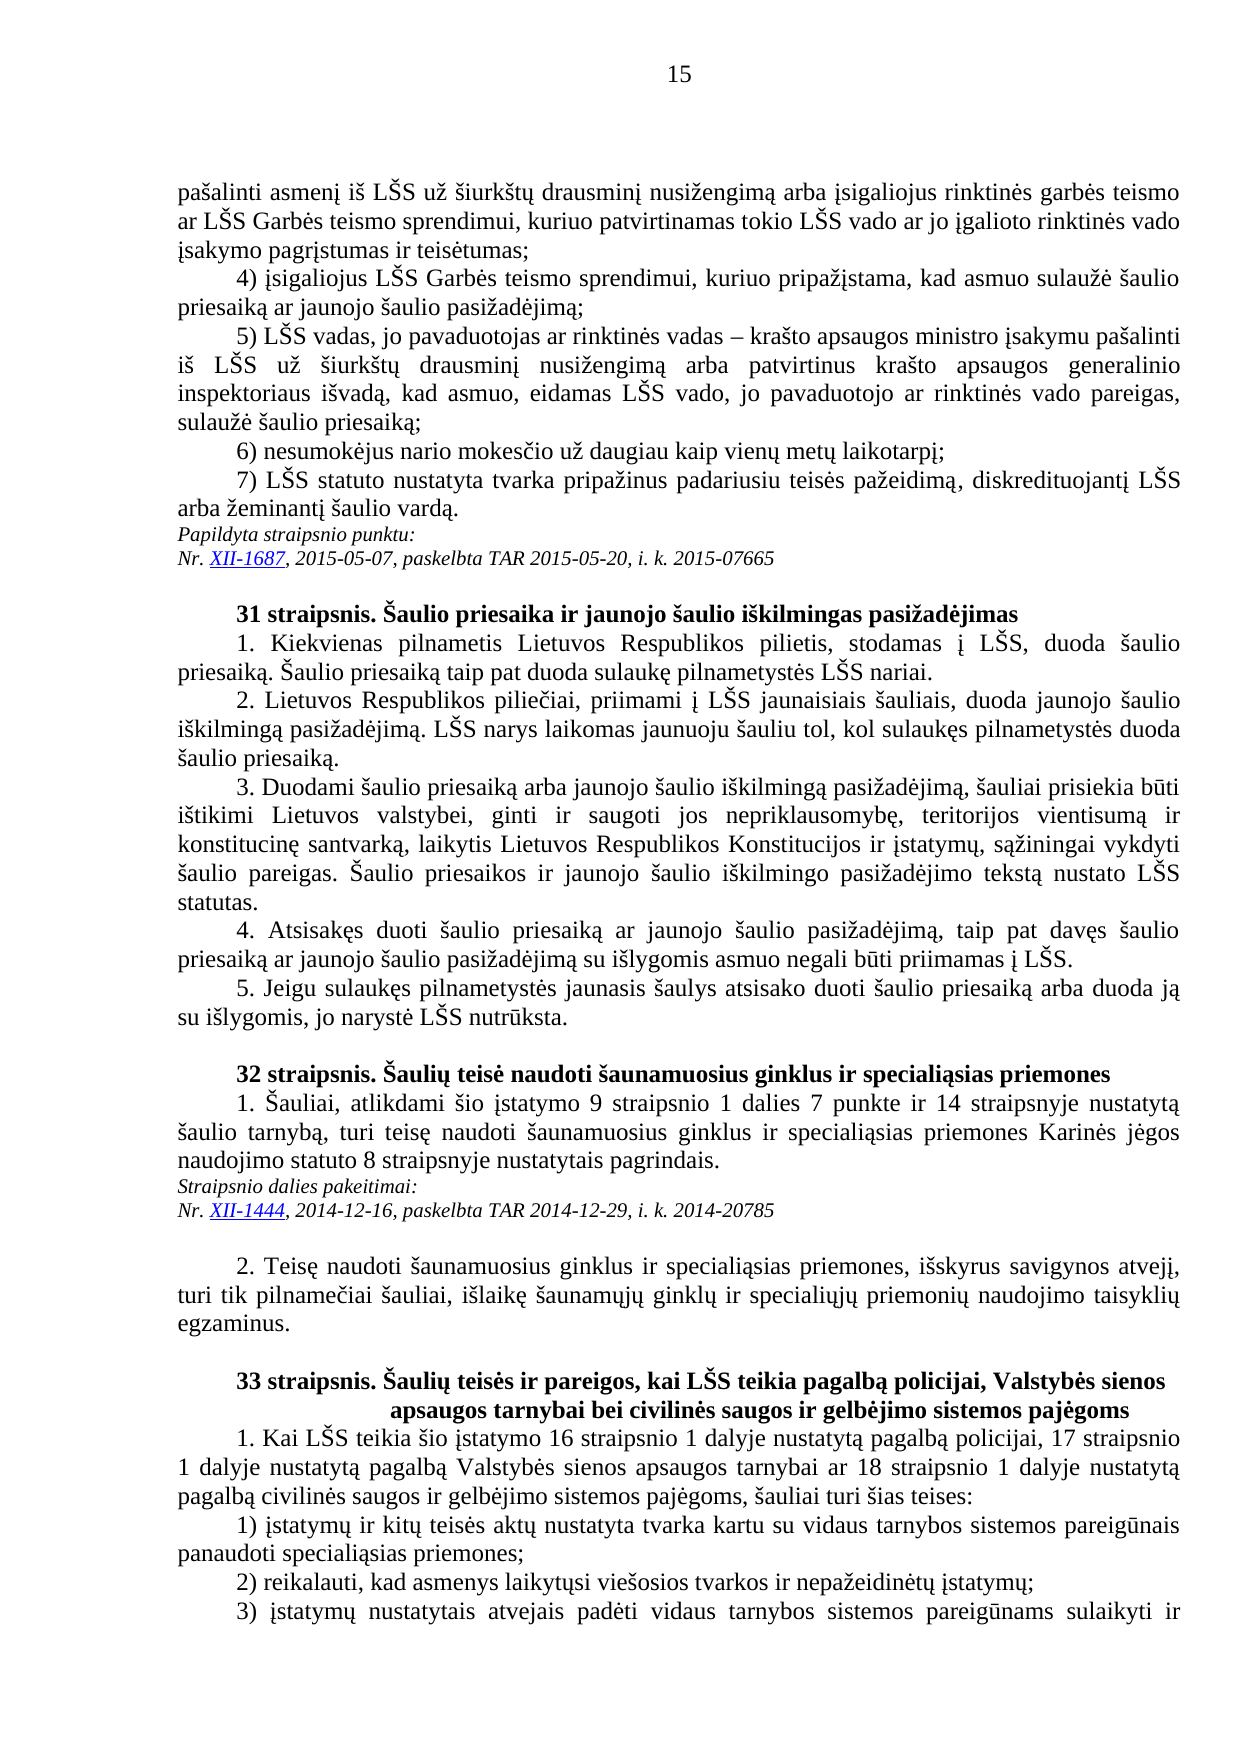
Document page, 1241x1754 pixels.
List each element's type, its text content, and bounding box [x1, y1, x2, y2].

text Straipsnio dalies pakeitimai: [177, 1174, 1181, 1198]
text 5) LŠS vadas, jo pavaduotojas ar rinktinės vadas – krašto apsaugos ministro įsakymu pašalinti iš LŠS už šiurkštų drausminį nusižengimą arba patvirtinus krašto apsaugos generalinio inspektoriaus išvadą, kad asmuo, eidamas LŠS vado, jo pavaduotojo ar rinktinės vado pareigas, sulaužė šaulio priesaiką; [177, 321, 1181, 436]
text 1. Kai LŠS teikia šio įstatymo 16 straipsnio 1 dalyje nustatytą pagalbą policijai, 17 straipsnio 1 dalyje nustatytą pagalbą Valstybės sienos apsaugos tarnybai ar 18 straipsnio 1 dalyje nustatytą pagalbą civilinės saugos ir gelbėjimo sistemos pajėgoms, šauliai turi šias teises: [177, 1423, 1181, 1510]
text Papildyta straipsnio punktu: [177, 522, 1181, 546]
text 7) LŠS statuto nustatyta tvarka pripažinus padariusiu teisės pažeidimą, diskredituojantį LŠS arba žeminantį šaulio vardą. [177, 465, 1181, 522]
text 3) įstatymų nustatytais atvejais padėti vidaus tarnybos sistemos pareigūnams sulaikyti ir [177, 1596, 1181, 1625]
text 2. Lietuvos Respublikos piliečiai, priimami į LŠS jaunaisiais šauliais, duoda jaunojo šaulio iškilmingą pasižadėjimą. LŠS narys laikomas jaunuoju šauliu tol, kol sulaukęs pilnametystės duoda šaulio priesaiką. [177, 685, 1181, 772]
text 1. Šauliai, atlikdami šio įstatymo 9 straipsnio 1 dalies 7 punkte ir 14 straipsnyje nustatytą šaulio tarnybą, turi teisę naudoti šaunamuosius ginklus ir specialiąsias priemones Karinės jėgos naudojimo statuto 8 straipsnyje nustatytais pagrindais. [177, 1088, 1181, 1174]
text 1) įstatymų ir kitų teisės aktų nustatyta tvarka kartu su vidaus tarnybos sistemos pareigūnais panaudoti specialiąsias priemones; [177, 1510, 1181, 1567]
text Nr. XII-1687, 2015-05-07, paskelbta TAR 2015-05-20, i. k. 2015-07665 [177, 546, 1181, 570]
text 3. Duodami šaulio priesaiką arba jaunojo šaulio iškilmingą pasižadėjimą, šauliai prisiekia būti ištikimi Lietuvos valstybei, ginti ir saugoti jos nepriklausomybę, teritorijos vientisumą ir konstitucinę santvarką, laikytis Lietuvos Respublikos Konstitucijos ir įstatymų, sąžiningai vykdyti šaulio pareigas. Šaulio priesaikos ir jaunojo šaulio iškilmingo pasižadėjimo tekstą nustato LŠS statutas. [177, 772, 1181, 915]
text 5. Jeigu sulaukęs pilnametystės jaunasis šaulys atsisako duoti šaulio priesaiką arba duoda ją su išlygomis, jo narystė LŠS nutrūksta. [177, 973, 1181, 1030]
text 32 straipsnis. Šaulių teisė naudoti šaunamuosius ginklus ir specialiąsias priemones [177, 1059, 1181, 1088]
text pašalinti asmenį iš LŠS už šiurkštų drausminį nusižengimą arba įsigaliojus rinktinės garbės teismo ar LŠS Garbės teismo sprendimui, kuriuo patvirtinamas tokio LŠS vado ar jo įgalioto rinktinės vado įsakymo pagrįstumas ir teisėtumas; [177, 177, 1181, 263]
text 4) įsigaliojus LŠS Garbės teismo sprendimui, kuriuo pripažįstama, kad asmuo sulaužė šaulio priesaiką ar jaunojo šaulio pasižadėjimą; [177, 263, 1181, 321]
text Nr. XII-1444, 2014-12-16, paskelbta TAR 2014-12-29, i. k. 2014-20785 [177, 1198, 1181, 1222]
text 2) reikalauti, kad asmenys laikytųsi viešosios tvarkos ir nepažeidinėtų įstatymų; [177, 1567, 1181, 1596]
text 31 straipsnis. Šaulio priesaika ir jaunojo šaulio iškilmingas pasižadėjimas [177, 599, 1181, 628]
text 1. Kiekvienas pilnametis Lietuvos Respublikos pilietis, stodamas į LŠS, duoda šaulio priesaiką. Šaulio priesaiką taip pat duoda sulaukę pilnametystės LŠS nariai. [177, 628, 1181, 685]
text 4. Atsisakęs duoti šaulio priesaiką ar jaunojo šaulio pasižadėjimą, taip pat davęs šaulio priesaiką ar jaunojo šaulio pasižadėjimą su išlygomis asmuo negali būti priimamas į LŠS. [177, 915, 1181, 973]
text 33 straipsnis. Šaulių teisės ir pareigos, kai LŠS teikia pagalbą policijai, Valstybės sienos apsaugos tarnybai bei civilinės saugos ir gelbėjimo sistemos pajėgoms [236, 1366, 1181, 1423]
text 6) nesumokėjus nario mokesčio už daugiau kaip vienų metų laikotarpį; [177, 436, 1181, 465]
text 2. Teisę naudoti šaunamuosius ginklus ir specialiąsias priemones, išskyrus savigynos atvejį, turi tik pilnamečiai šauliai, išlaikę šaunamųjų ginklų ir specialiųjų priemonių naudojimo taisyklių egzaminus. [177, 1251, 1181, 1337]
